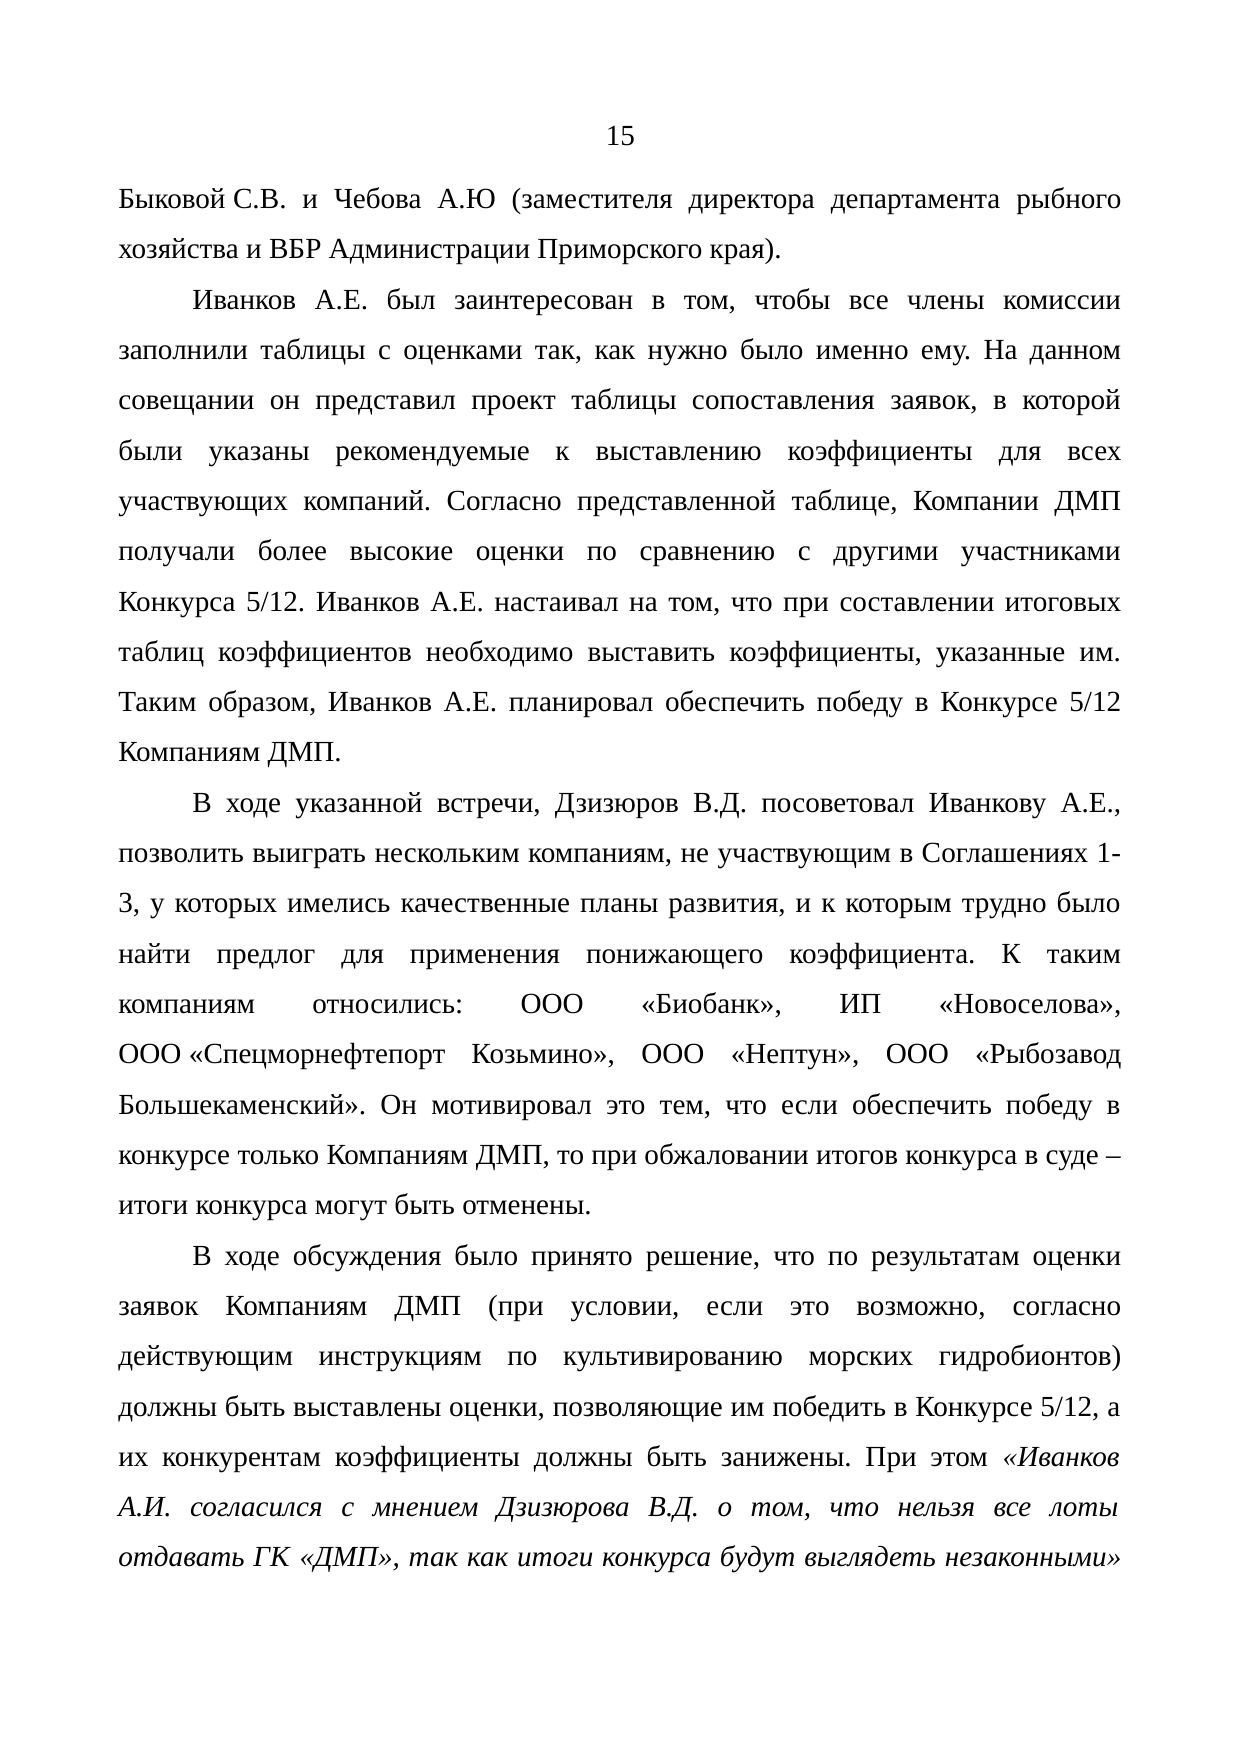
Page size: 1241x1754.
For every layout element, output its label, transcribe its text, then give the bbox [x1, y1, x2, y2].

text В ходе обсуждения было принято решение, что по результатам оценки заявок Компаниям ДМП (при условии, если это возможно, согласно действующим инструкциям по культивированию морских гидробионтов) должны быть выставлены оценки, позволяющие им победить в Конкурсе 5/12, а их конкурентам коэффициенты должны быть занижены. При этом «Иванков А.И. согласился с мнением Дзизюрова В.Д. о том, что нельзя все лоты отдавать ГК «ДМП», так как итоги конкурса будут выглядеть незаконными» [118, 1238, 1122, 1573]
text В ходе указанной встречи, Дзизюров В.Д. посоветовал Иванкову А.Е., позволить выиграть нескольким компаниям, не участвующим в Соглашениях 1-3, у которых имелись качественные планы развития, и к которым трудно было найти предлог для применения понижающего коэффициента. К таким компаниям относились: ООО «Биобанк», ИП «Новоселова», ООО «Спецморнефтепорт Козьмино», ООО «Нептун», ООО «Рыбозавод Большекаменский». Он мотивировал это тем, что если обеспечить победу в конкурсе только Компаниям ДМП, то при обжаловании итогов конкурса в суде – итоги конкурса могут быть отменены. [118, 785, 1122, 1221]
text Быковой С.В. и Чебова А.Ю (заместителя директора департамента рыбного хозяйства и ВБР Администрации Приморского края). [118, 181, 1122, 265]
text Иванков А.Е. был заинтересован в том, чтобы все члены комиссии заполнили таблицы с оценками так, как нужно было именно ему. На данном совещании он представил проект таблицы сопоставления заявок, в которой были указаны рекомендуемые к выставлению коэффициенты для всех участвующих компаний. Согласно представленной таблице, Компании ДМП получали более высокие оценки по сравнению с другими участниками Конкурса 5/12. Иванков А.Е. настаивал на том, что при составлении итоговых таблиц коэффициентов необходимо выставить коэффициенты, указанные им. Таким образом, Иванков А.Е. планировал обеспечить победу в Конкурсе 5/12 Компаниям ДМП. [118, 282, 1122, 768]
